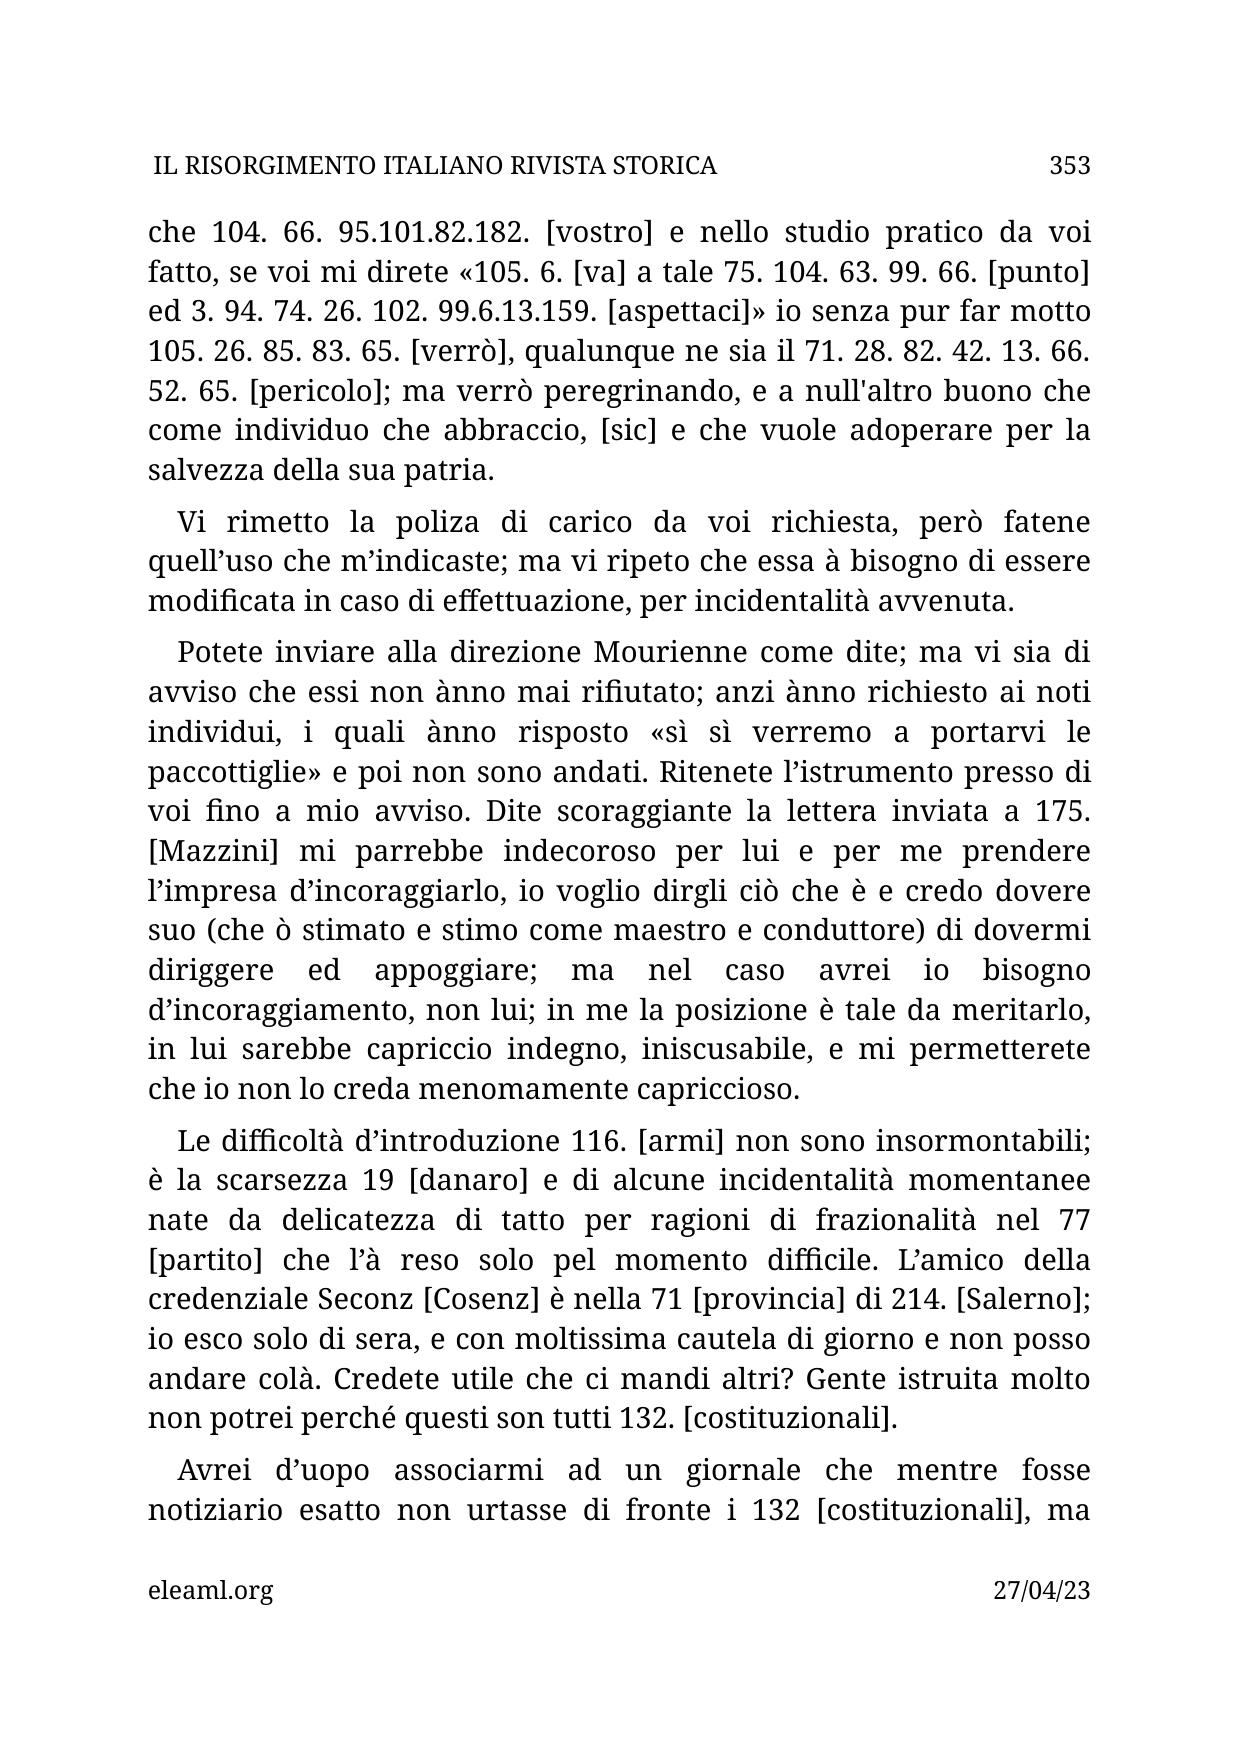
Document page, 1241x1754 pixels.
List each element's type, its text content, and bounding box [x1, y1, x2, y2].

text Le difficoltà d’introduzione 116. [armi] non sono insormontabili; è la scarsezza 19 [danaro] e di alcune incidentalità momentanee nate da delicatezza di tatto per ragioni di frazionalità nel 77 [partito] che l’à reso solo pel momento difficile. L’amico della credenziale Seconz [Cosenz] è nella 71 [provincia] di 214. [Salerno]; io esco solo di sera, e con moltissima cautela di giorno e non posso andare colà. Credete utile che ci mandi altri? Gente istruita molto non potrei perché questi son tutti 132. [costituzionali]. [148, 1120, 1093, 1437]
text che 104. 66. 95.101.82.182. [vostro] e nello studio pratico da voi fatto, se voi mi direte «105. 6. [va] a tale 75. 104. 63. 99. 66. [punto] ed 3. 94. 74. 26. 102. 99.6.13.159. [aspettaci]» io senza pur far motto 105. 26. 85. 83. 65. [verrò], qualunque ne sia il 71. 28. 82. 42. 13. 66. 52. 65. [pericolo]; ma verrò peregrinando, e a null'altro buono che come individuo che abbraccio, [sic] e che vuole adoperare per la salvezza della sua patria. [148, 211, 1093, 489]
text Vi rimetto la poliza di carico da voi richiesta, però fatene quell’uso che m’indicaste; ma vi ripeto che essa à bisogno di essere modificata in caso di effettuazione, per incidentalità avvenuta. [148, 501, 1093, 620]
text Potete inviare alla direzione Mourienne come dite; ma vi sia di avviso che essi non ànno mai rifiutato; anzi ànno richiesto ai noti individui, i quali ànno risposto «sì sì verremo a portarvi le paccottiglie» e poi non sono andati. Ritenete l’istrumento presso di voi fino a mio avviso. Dite scoraggiante la lettera inviata a 175. [Mazzini] mi parrebbe indecoroso per lui e per me prendere l’impresa d’incoraggiarlo, io voglio dirgli ciò che è e credo dovere suo (che ò stimato e stimo come maestro e conduttore) di dovermi diriggere ed appoggiare; ma nel caso avrei io bisogno d’incoraggiamento, non lui; in me la posizione è tale da meritarlo, in lui sarebbe capriccio indegno, iniscusabile, e mi permetterete che io non lo creda menomamente capriccioso. [148, 632, 1093, 1108]
text Avrei d’uopo associarmi ad un giornale che mentre fosse notiziario esatto non urtasse di fronte i 132 [costituzionali], ma [148, 1449, 1093, 1529]
